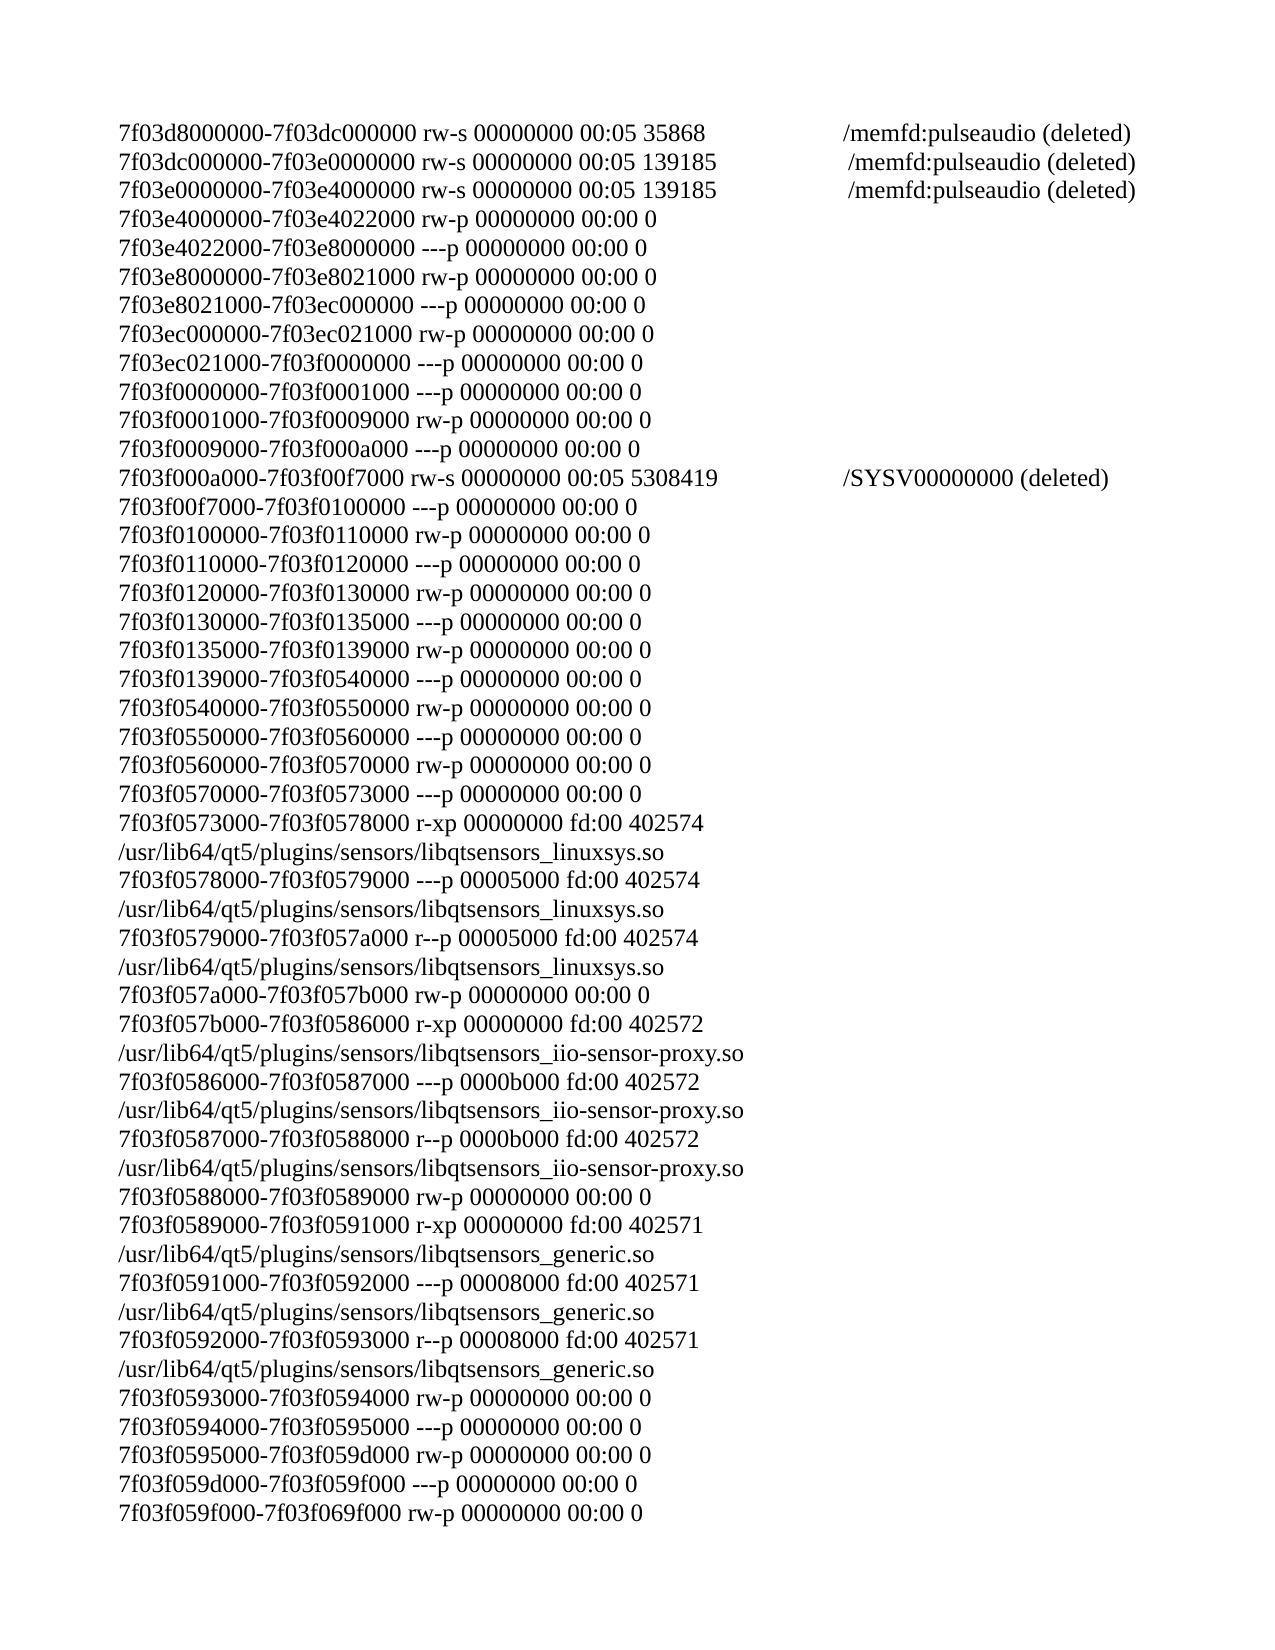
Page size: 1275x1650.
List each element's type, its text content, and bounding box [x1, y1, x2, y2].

text 7f03ec000000-7f03ec021000 rw-p 00000000 00:00 0 [118, 319, 1157, 348]
text 7f03f0592000-7f03f0593000 r--p 00008000 fd:00 402571 /usr/lib64/qt5/plugins/sensors/libqtsensors_generic.so [118, 1326, 1157, 1383]
text 7f03f000a000-7f03f00f7000 rw-s 00000000 00:05 5308419 /SYSV00000000 (deleted) [118, 463, 1157, 492]
text 7f03f0573000-7f03f0578000 r-xp 00000000 fd:00 402574 /usr/lib64/qt5/plugins/sensors/libqtsensors_linuxsys.so [118, 808, 1157, 866]
text 7f03f0593000-7f03f0594000 rw-p 00000000 00:00 0 [118, 1383, 1157, 1412]
text 7f03f057b000-7f03f0586000 r-xp 00000000 fd:00 402572 /usr/lib64/qt5/plugins/sensors/libqtsensors_iio-sensor-proxy.so [118, 1009, 1157, 1067]
text 7f03f059f000-7f03f069f000 rw-p 00000000 00:00 0 [118, 1498, 1157, 1527]
text 7f03f0001000-7f03f0009000 rw-p 00000000 00:00 0 [118, 406, 1157, 434]
text 7f03f0586000-7f03f0587000 ---p 0000b000 fd:00 402572 /usr/lib64/qt5/plugins/sensors/libqtsensors_iio-sensor-proxy.so [118, 1067, 1157, 1124]
text 7f03f0120000-7f03f0130000 rw-p 00000000 00:00 0 [118, 578, 1157, 607]
text 7f03dc000000-7f03e0000000 rw-s 00000000 00:05 139185 /memfd:pulseaudio (deleted) [118, 147, 1157, 176]
text 7f03f0000000-7f03f0001000 ---p 00000000 00:00 0 [118, 377, 1157, 406]
text 7f03f0591000-7f03f0592000 ---p 00008000 fd:00 402571 /usr/lib64/qt5/plugins/sensors/libqtsensors_generic.so [118, 1268, 1157, 1326]
text 7f03e4000000-7f03e4022000 rw-p 00000000 00:00 0 [118, 204, 1157, 233]
text 7f03e8000000-7f03e8021000 rw-p 00000000 00:00 0 [118, 262, 1157, 291]
text 7f03d8000000-7f03dc000000 rw-s 00000000 00:05 35868 /memfd:pulseaudio (deleted) [118, 118, 1157, 147]
text 7f03f059d000-7f03f059f000 ---p 00000000 00:00 0 [118, 1469, 1157, 1498]
text 7f03f057a000-7f03f057b000 rw-p 00000000 00:00 0 [118, 981, 1157, 1009]
text 7f03f0009000-7f03f000a000 ---p 00000000 00:00 0 [118, 434, 1157, 463]
text 7f03f0550000-7f03f0560000 ---p 00000000 00:00 0 [118, 722, 1157, 751]
text 7f03f0110000-7f03f0120000 ---p 00000000 00:00 0 [118, 549, 1157, 578]
text 7f03f0579000-7f03f057a000 r--p 00005000 fd:00 402574 /usr/lib64/qt5/plugins/sensors/libqtsensors_linuxsys.so [118, 923, 1157, 981]
text 7f03f0570000-7f03f0573000 ---p 00000000 00:00 0 [118, 779, 1157, 808]
text 7f03f0130000-7f03f0135000 ---p 00000000 00:00 0 [118, 607, 1157, 636]
text 7f03f0100000-7f03f0110000 rw-p 00000000 00:00 0 [118, 521, 1157, 549]
text 7f03f0589000-7f03f0591000 r-xp 00000000 fd:00 402571 /usr/lib64/qt5/plugins/sensors/libqtsensors_generic.so [118, 1211, 1157, 1268]
text 7f03f0135000-7f03f0139000 rw-p 00000000 00:00 0 [118, 636, 1157, 664]
text 7f03f0594000-7f03f0595000 ---p 00000000 00:00 0 [118, 1412, 1157, 1441]
text 7f03f0587000-7f03f0588000 r--p 0000b000 fd:00 402572 /usr/lib64/qt5/plugins/sensors/libqtsensors_iio-sensor-proxy.so [118, 1124, 1157, 1182]
text 7f03f0595000-7f03f059d000 rw-p 00000000 00:00 0 [118, 1441, 1157, 1469]
text 7f03e4022000-7f03e8000000 ---p 00000000 00:00 0 [118, 233, 1157, 262]
text 7f03e8021000-7f03ec000000 ---p 00000000 00:00 0 [118, 291, 1157, 319]
text 7f03f0540000-7f03f0550000 rw-p 00000000 00:00 0 [118, 693, 1157, 722]
text 7f03f0578000-7f03f0579000 ---p 00005000 fd:00 402574 /usr/lib64/qt5/plugins/sensors/libqtsensors_linuxsys.so [118, 866, 1157, 923]
text 7f03f00f7000-7f03f0100000 ---p 00000000 00:00 0 [118, 492, 1157, 521]
text 7f03f0588000-7f03f0589000 rw-p 00000000 00:00 0 [118, 1182, 1157, 1211]
text 7f03ec021000-7f03f0000000 ---p 00000000 00:00 0 [118, 348, 1157, 377]
text 7f03e0000000-7f03e4000000 rw-s 00000000 00:05 139185 /memfd:pulseaudio (deleted) [118, 176, 1157, 204]
text 7f03f0560000-7f03f0570000 rw-p 00000000 00:00 0 [118, 751, 1157, 779]
text 7f03f0139000-7f03f0540000 ---p 00000000 00:00 0 [118, 664, 1157, 693]
